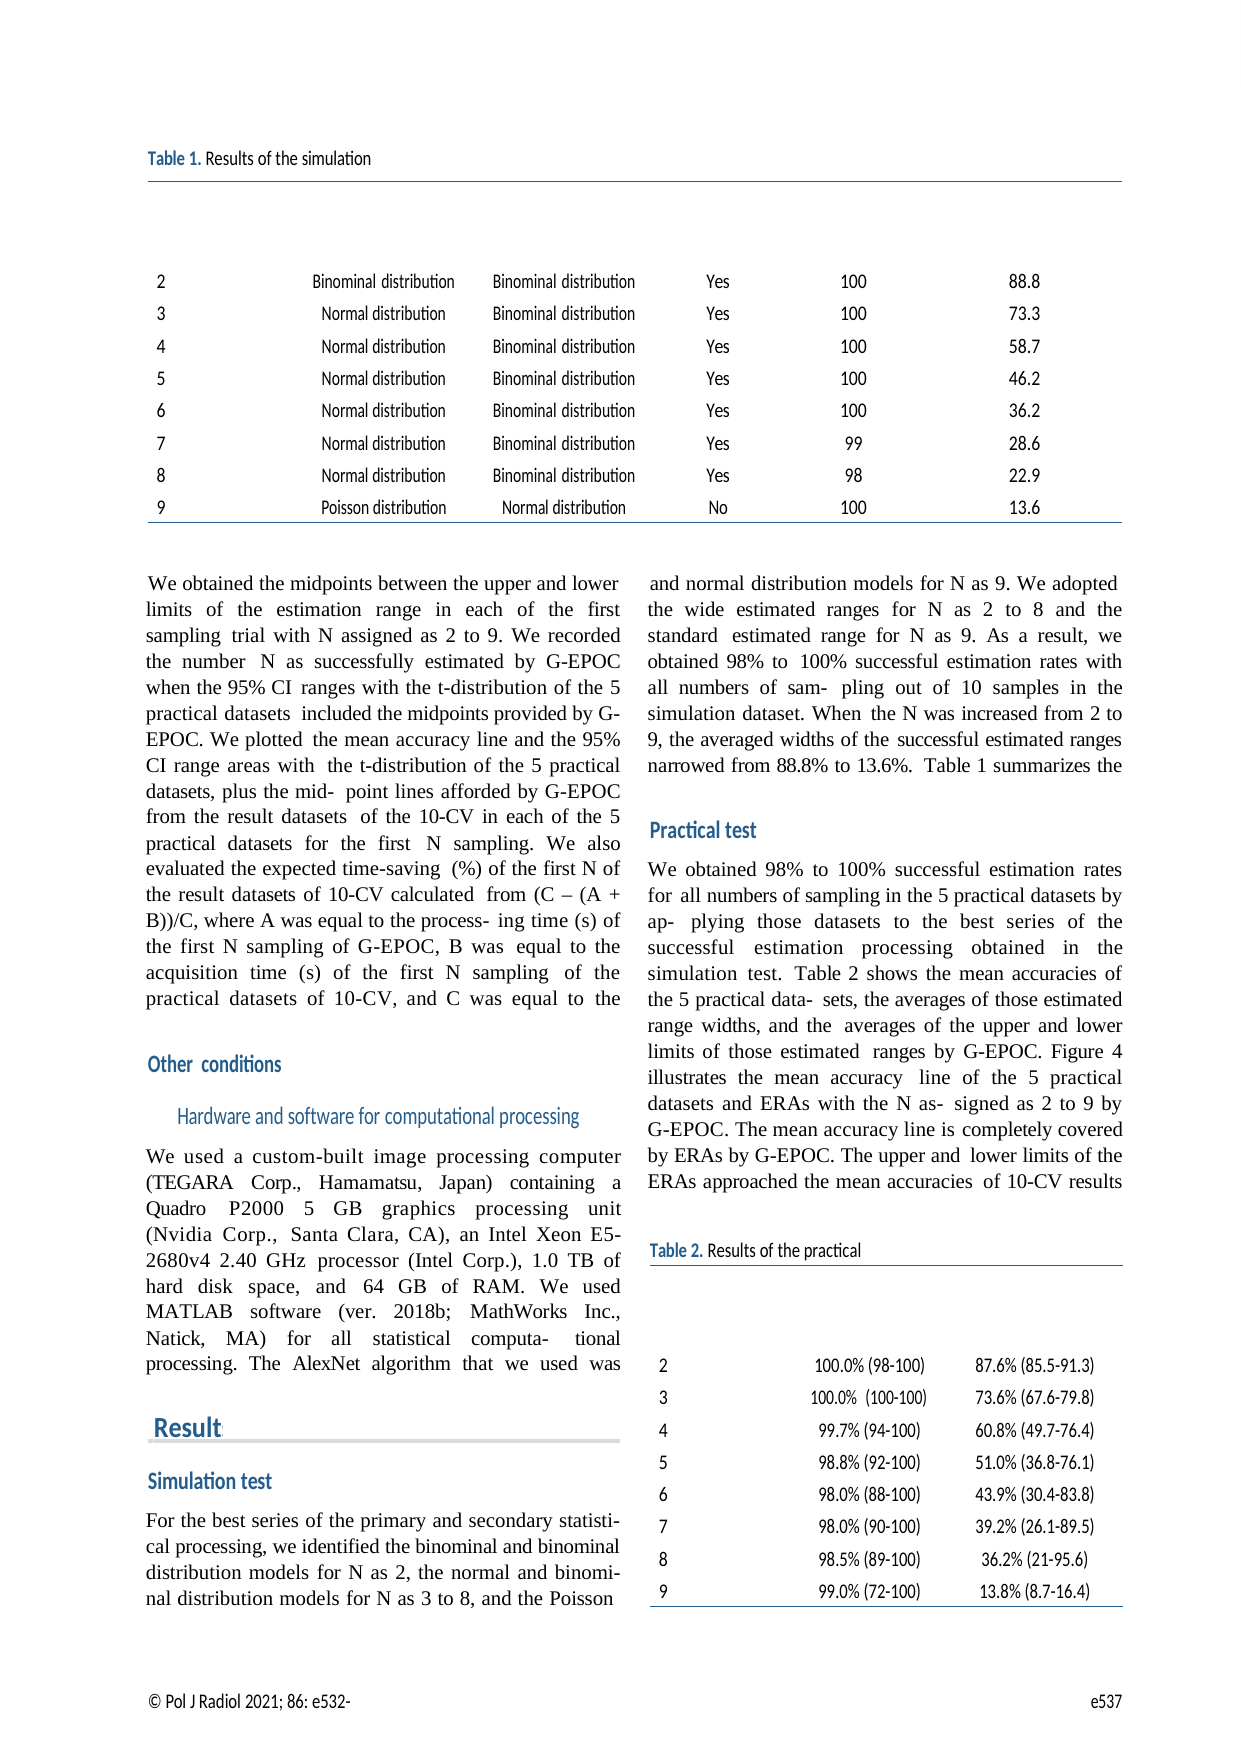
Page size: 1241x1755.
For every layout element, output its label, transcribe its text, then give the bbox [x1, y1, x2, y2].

text 100 [838, 333, 869, 358]
text Hardware and software for computational processing [177, 1102, 623, 1130]
text 99.7% (94-100) [818, 1417, 945, 1442]
text 87.6% (85.5-91.3) [975, 1352, 1123, 1378]
text 7 [156, 430, 296, 455]
text 51.0% (36.8-76.1) [975, 1449, 1123, 1474]
text Binominal distribution [493, 301, 657, 326]
text 46.2 [1006, 365, 1042, 391]
text 100 [838, 494, 869, 520]
text No [657, 494, 779, 520]
text 99 [779, 430, 927, 455]
text 7 [658, 1513, 793, 1539]
text Yes [704, 365, 732, 391]
text the wide estimated ranges for N as 2 to 8 and the standard estimated range for N as 9. As a result, we obtained 98% to 100% successful estimation rates with all numbers of sam- pling out of 10 samples in the simulation dataset. When the N was increased from 2 to 9, the averaged widths of the successful estimated ranges narrowed from 88.8% to 13.6%. Table 1 summarizes the results of the simulation test. [647, 597, 1122, 780]
text Binominal distribution [493, 268, 657, 294]
text Normal distribution [321, 430, 472, 455]
text Yes [704, 333, 732, 358]
text 5 [156, 365, 296, 391]
text 5 [658, 1449, 793, 1474]
text Yes [704, 397, 732, 423]
text 100 [838, 301, 869, 326]
text Yes [704, 268, 732, 294]
text 98.5% (89-100) [818, 1546, 945, 1571]
text 2 [156, 268, 296, 294]
text 98.8% (92-100) [818, 1449, 945, 1474]
text Number of samplings Successful Average of successfully from 10 samples estimation rate estimated range width in simulation dataset (mean/range) (mean/range) [656, 1270, 1110, 1348]
text 22.9 [1006, 462, 1042, 487]
text We used a custom-built image processing computer (TEGARA Corp., Hamamatsu, Japan) containing a Quadro P2000 5 GB graphics processing unit (Nvidia Corp., Santa Clara, CA), an Intel Xeon E5-2680v4 2.40 GHz processor (Intel Corp.), 1.0 TB of hard disk space, and 64 GB of RAM. We used MATLAB software (ver. 2018b; MathWorks Inc., Natick, MA) for all statistical computa- tional processing. The AlexNet algorithm that we used was distributed as add-on software of MATLAB. [146, 1144, 621, 1379]
text Results [148, 1411, 622, 1444]
text 98 [838, 462, 869, 487]
text Normal distribution [321, 397, 472, 423]
text 73.3 [1006, 301, 1042, 326]
text Normal distribution [321, 462, 472, 487]
text 8 [156, 462, 296, 487]
text 73.6% (67.6-79.8) [975, 1384, 1123, 1410]
text 3 [658, 1384, 793, 1410]
text 39.2% (26.1-89.5) [975, 1513, 1123, 1539]
text Normal distribution [321, 365, 472, 391]
text We obtained the midpoints between the upper and lower [148, 573, 622, 595]
text 100.0% (98-100) [814, 1352, 945, 1378]
text Poisson distribution [321, 494, 472, 520]
text Other conditions [148, 1050, 286, 1078]
text 13.8% (8.7-16.4) [979, 1578, 1123, 1603]
text We obtained 98% to 100% successful estimation rates for all numbers of sampling in the 5 practical datasets by ap- plying those datasets to the best series of the successful estimation processing obtained in the simulation test. Table 2 shows the mean accuracies of the 5 practical data- sets, the averages of those estimated range widths, and the averages of the upper and lower limits of those estimated ranges by G-EPOC. Figure 4 illustrates the mean accuracy line of the 5 practical datasets and ERAs with the N as- signed as 2 to 9 by G-EPOC. The mean accuracy line is completely covered by ERAs by G-EPOC. The upper and lower limits of the ERAs approached the mean accuracies of 10-CV results as the number of samplings increased. [647, 857, 1123, 1197]
text 100 [838, 268, 869, 294]
text 3 [156, 301, 296, 326]
text Yes [704, 462, 732, 487]
text Normal distribution [502, 494, 657, 520]
text Binominal distribution [493, 430, 657, 455]
text Number of samplings Distribution model Distribution model Use of wide Successful Average of successfully from 10 samples used in the primary used in the secondary estimated estimation rate estimated range width in simulation dataset statistical processing statistical processing range (%) (%) [154, 186, 1104, 264]
text e537 [1091, 1689, 1124, 1714]
text Binominal distribution [493, 333, 657, 358]
text Binominal distribution [312, 268, 472, 294]
text 98.0% (88-100) [818, 1481, 945, 1507]
text 36.2 [1006, 397, 1042, 423]
text Yes [704, 430, 732, 455]
text 4 [658, 1417, 793, 1442]
text Simulation test [148, 1466, 622, 1495]
text Binominal distribution [493, 462, 657, 487]
text 88.8 [1006, 268, 1042, 294]
text 28.6 [1006, 430, 1042, 455]
text 100 [838, 397, 869, 423]
text Yes [704, 301, 732, 326]
text Binominal distribution [493, 397, 657, 423]
text 98.0% (90-100) [818, 1513, 945, 1539]
text Table 1. Results of the simulation test [148, 146, 391, 171]
text 9 [658, 1578, 793, 1603]
text Practical test [649, 815, 1124, 844]
text 100 [838, 365, 869, 391]
text Table 2. Results of the practical test [649, 1238, 879, 1263]
text 43.9% (30.4-83.8) [975, 1481, 1123, 1507]
text 2 [658, 1352, 793, 1378]
text Binominal distribution [493, 365, 657, 391]
text 6 [658, 1481, 793, 1507]
text 60.8% (49.7-76.4) [975, 1417, 1123, 1442]
text 36.2% (21-95.6) [981, 1546, 1123, 1571]
text 100.0% (100-100) [810, 1384, 945, 1410]
text For the best series of the primary and secondary statisti- cal processing, we identified the binominal and binominal distribution models for N as 2, the normal and binomi- nal distribution models for N as 3 to 8, and the Poisson [146, 1508, 620, 1610]
text 8 [658, 1546, 793, 1571]
text © Pol J Radiol 2021; 86: e532-e541 [148, 1689, 375, 1714]
text 6 [156, 397, 296, 423]
text 58.7 [1006, 333, 1042, 358]
text 4 [156, 333, 296, 358]
text Normal distribution [321, 301, 472, 326]
text limits of the estimation range in each of the first sampling trial with N assigned as 2 to 9. We recorded the number N as successfully estimated by G-EPOC when the 95% CI ranges with the t-distribution of the 5 practical datasets included the midpoints provided by G-EPOC. We plotted the mean accuracy line and the 95% CI range areas with the t-distribution of the 5 practical datasets, plus the mid- point lines afforded by G-EPOC from the result datasets of the 10-CV in each of the 5 practical datasets for the first N sampling. We also evaluated the expected time-saving (%) of the first N of the result datasets of 10-CV calculated from (C – (A + B))/C, where A was equal to the process- ing time (s) of the first N sampling of G-EPOC, B was equal to the acquisition time (s) of the first N sampling of the practical datasets of 10-CV, and C was equal to the acquisition time (s) of all 10 result datasets of 10-CV. [146, 597, 621, 1015]
text and normal distribution models for N as 9. We adopted [649, 573, 1124, 595]
text 99.0% (72-100) [818, 1578, 945, 1603]
text Normal distribution [321, 333, 472, 358]
text 9 [156, 494, 296, 520]
text 13.6 [1006, 494, 1042, 520]
